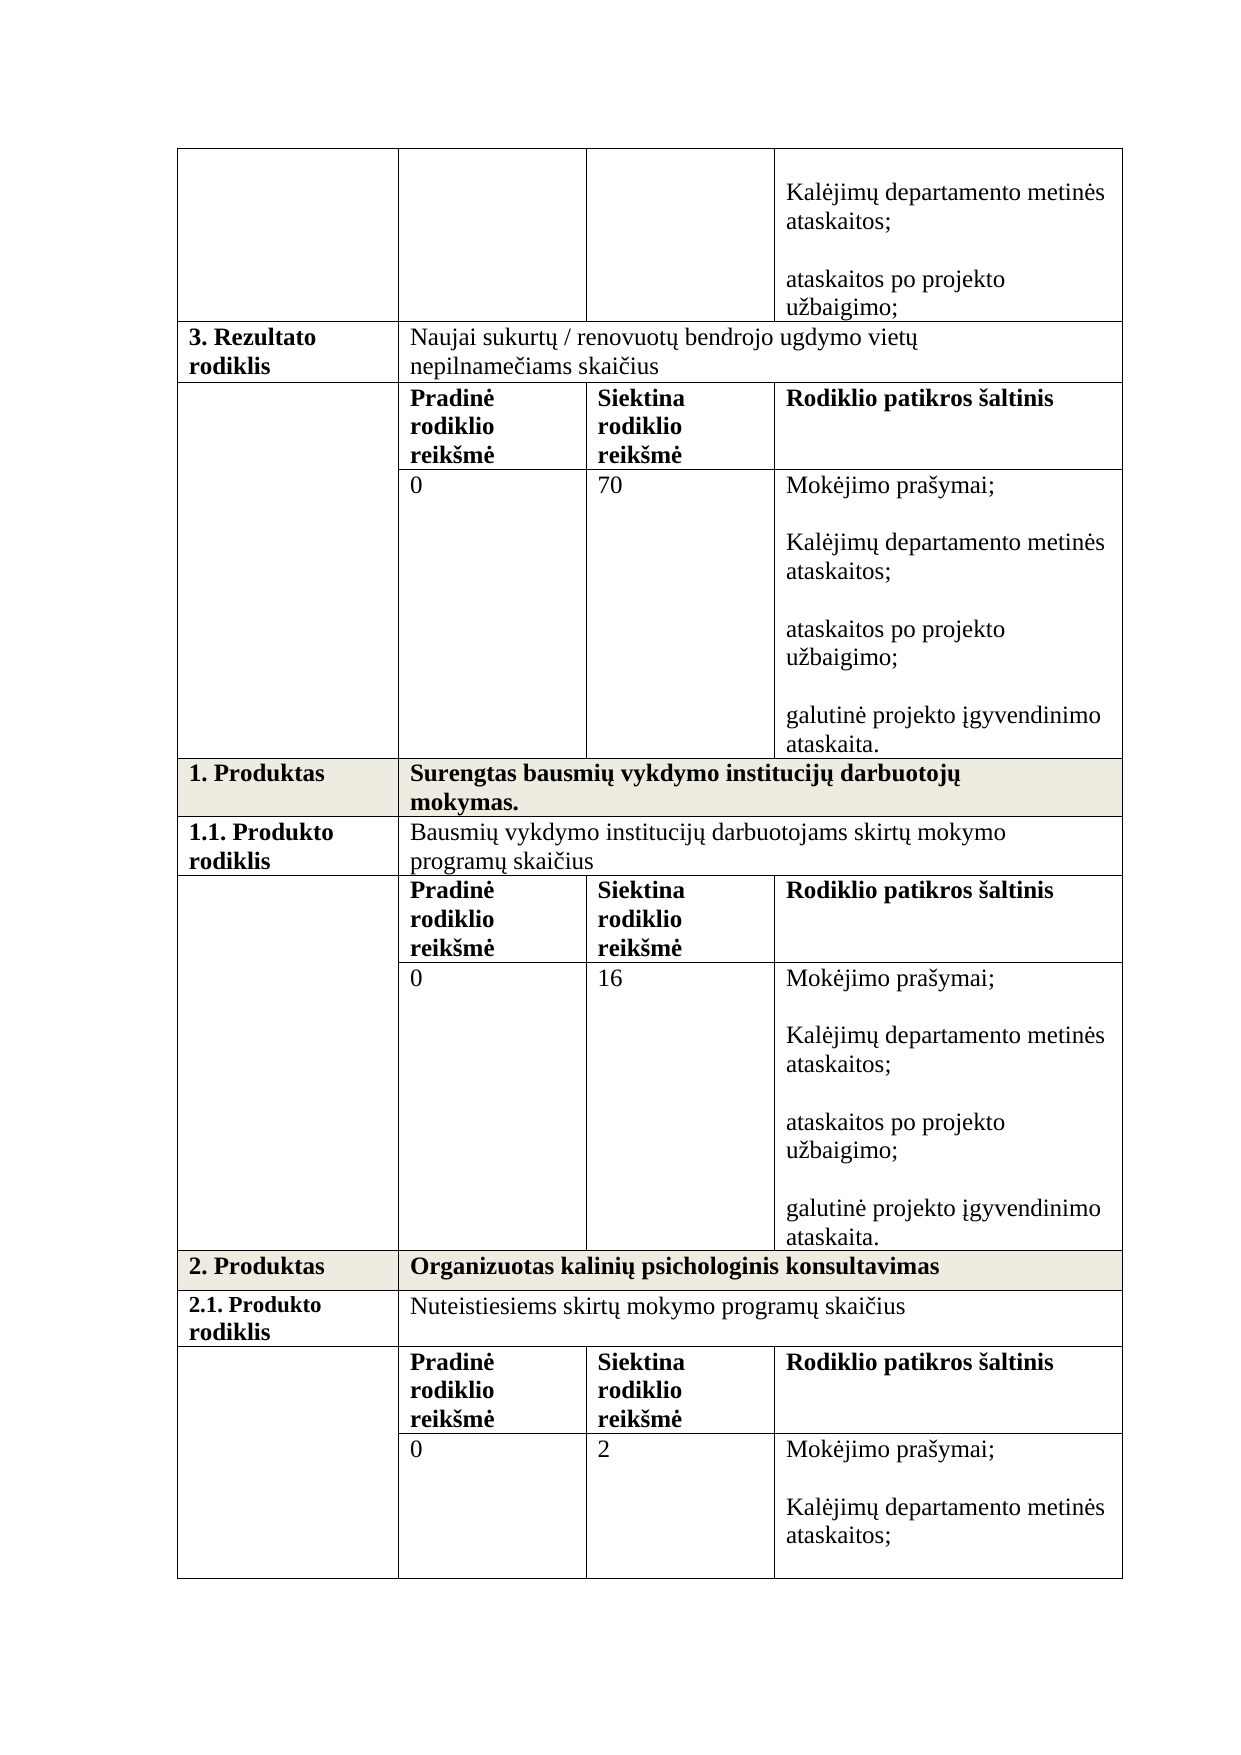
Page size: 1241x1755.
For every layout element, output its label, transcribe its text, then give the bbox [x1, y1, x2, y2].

table_cell Bausmių vykdymo institucijų darbuotojams skirtų mokymo programų skaičius [399, 817, 1038, 874]
table_cell [1075, 322, 1122, 382]
table_cell [587, 149, 774, 321]
table_cell [1038, 817, 1063, 874]
table_cell [178, 1347, 398, 1578]
table_cell [1063, 1291, 1088, 1346]
table_cell 16 [587, 963, 774, 1250]
table_cell 3. Rezultato rodiklis [178, 322, 398, 382]
table_cell [1088, 1251, 1122, 1290]
table_cell 2.1. Produkto rodiklis [178, 1291, 398, 1346]
table_cell Mokėjimo prašymai; Kalėjimų departamento metinės ataskaitos; ataskaitos po projekto užbaigimo; galutinė projekto įgyvendinimo ataskaita. [775, 470, 1122, 757]
table_cell [178, 383, 398, 757]
table_cell Siektina rodiklio reikšmė [587, 876, 774, 962]
table_cell Nuteistiesiems skirtų mokymo programų skaičius [399, 1291, 1063, 1346]
table_cell [1038, 759, 1063, 816]
table_cell Mokėjimo prašymai; Kalėjimų departamento metinės ataskaitos; ataskaitos po projekto užbaigimo; galutinė projekto įgyvendinimo ataskaita. [775, 963, 1122, 1250]
table_cell 0 [399, 1434, 586, 1578]
table_cell [1038, 322, 1075, 382]
table_cell 1.1. Produkto rodiklis [178, 817, 398, 874]
table_cell Siektina rodiklio reikšmė [587, 1347, 774, 1433]
table_cell [1063, 817, 1122, 874]
table_cell Pradinė rodiklio reikšmė [399, 383, 586, 469]
table_cell Organizuotas kalinių psichologinis konsultavimas [399, 1251, 1063, 1290]
table_cell 0 [399, 963, 586, 1250]
table_cell Pradinė rodiklio reikšmė [399, 1347, 586, 1433]
table_cell Naujai sukurtų / renovuotų bendrojo ugdymo vietų nepilnamečiams skaičius [399, 322, 1038, 382]
table_cell [1063, 1251, 1088, 1290]
table_cell Surengtas bausmių vykdymo institucijų darbuotojų mokymas. [399, 759, 1038, 816]
table_cell Kalėjimų departamento metinės ataskaitos; ataskaitos po projekto užbaigimo; [775, 149, 1122, 321]
table_cell Rodiklio patikros šaltinis [775, 1347, 1122, 1433]
table_cell 1. Produktas [178, 759, 398, 816]
table_cell [178, 149, 398, 321]
table_cell [178, 876, 398, 1250]
table_cell 2 [587, 1434, 774, 1578]
table_cell [1088, 1291, 1122, 1346]
table_cell 0 [399, 470, 586, 757]
table_cell Siektina rodiklio reikšmė [587, 383, 774, 469]
table_cell [1063, 759, 1122, 816]
table_cell Rodiklio patikros šaltinis [775, 876, 1122, 962]
table_cell Mokėjimo prašymai; Kalėjimų departamento metinės ataskaitos; [775, 1434, 1122, 1578]
table_cell [399, 149, 586, 321]
table_cell Pradinė rodiklio reikšmė [399, 876, 586, 962]
table_cell Rodiklio patikros šaltinis [775, 383, 1122, 469]
table_cell 2. Produktas [178, 1251, 398, 1290]
table_cell 70 [587, 470, 774, 757]
